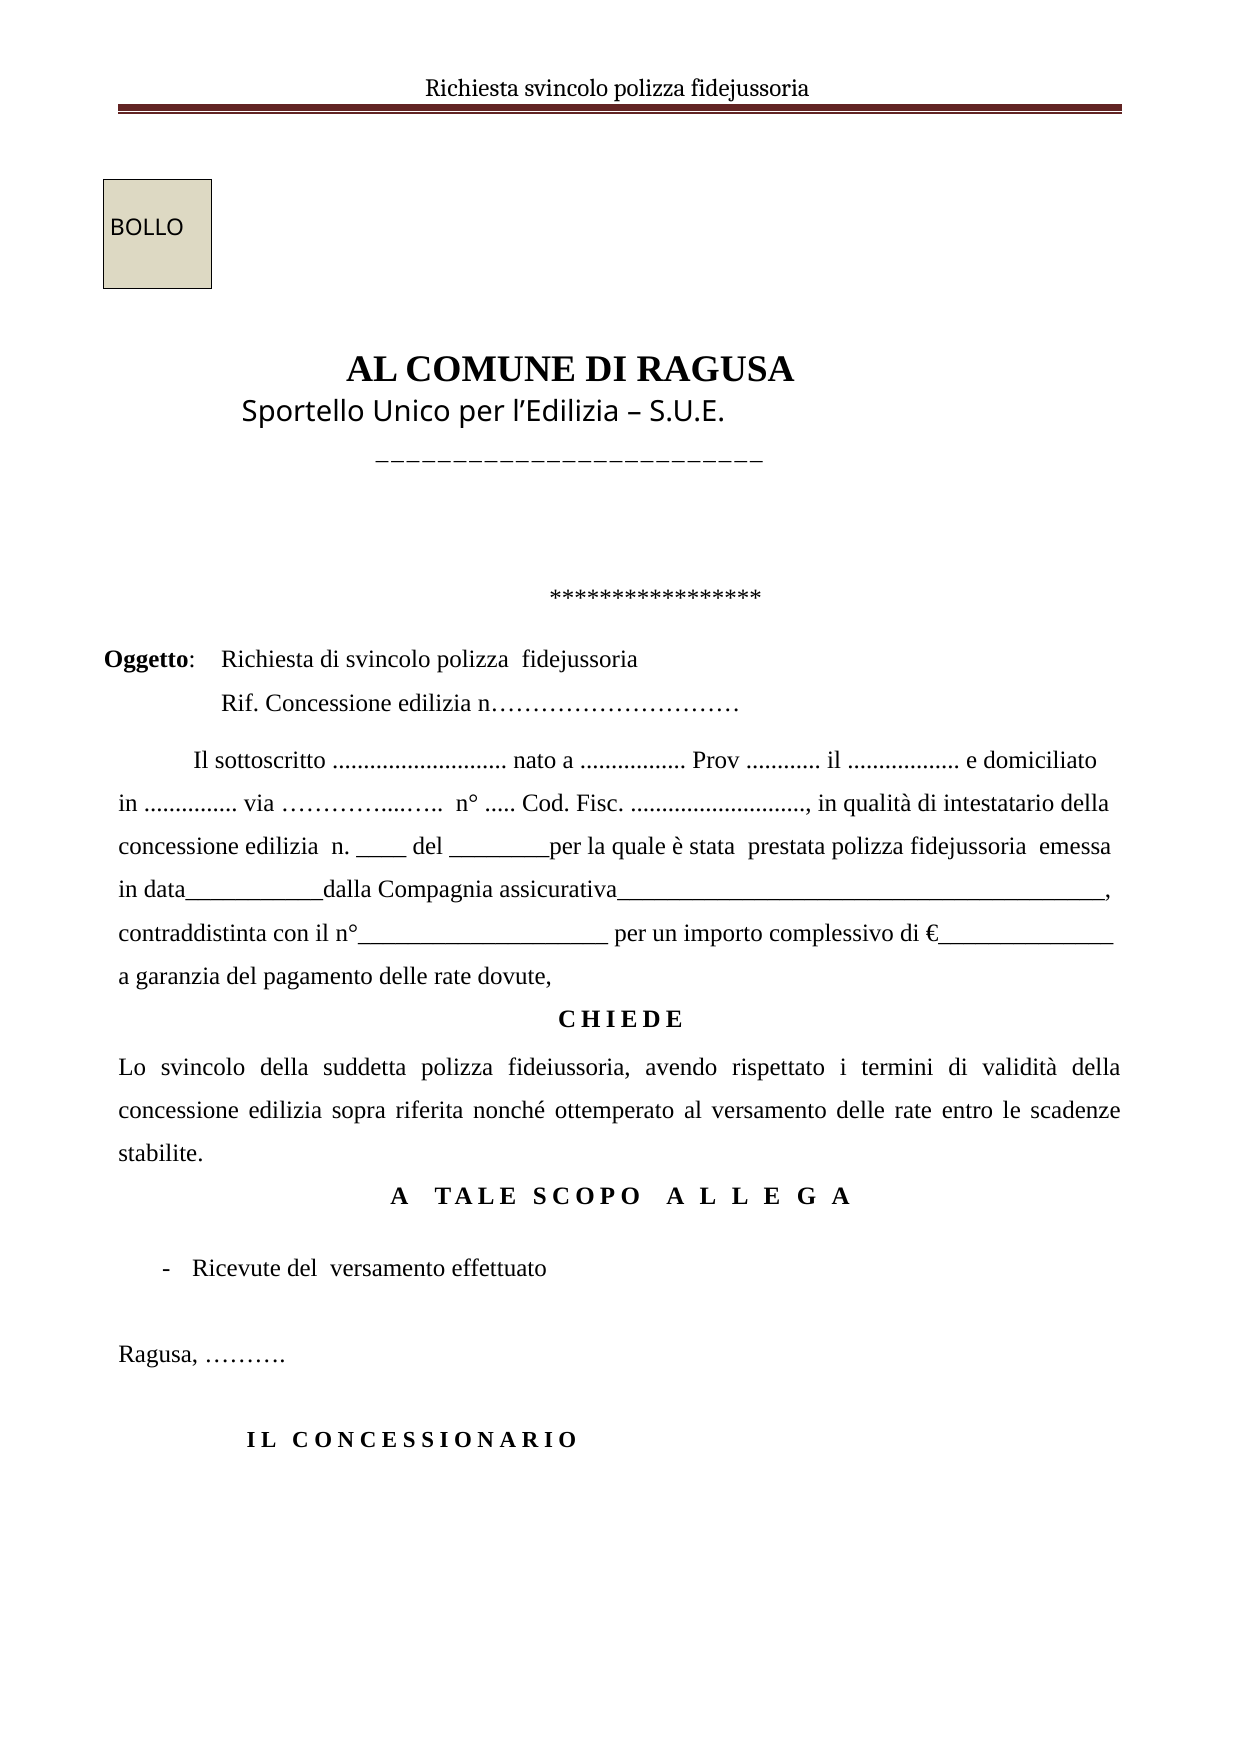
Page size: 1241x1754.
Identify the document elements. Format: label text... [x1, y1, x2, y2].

table_cell [104, 551, 188, 582]
table_cell Richiesta di svincolo polizza fidejussoria Rif. Concessione edilizia n………………………… [221, 645, 1122, 716]
table_cell [104, 1455, 719, 1489]
table_header [104, 347, 188, 464]
text CHIEDE [118, 1004, 1122, 1033]
table_header BOLLO [104, 180, 211, 288]
table_cell [104, 1489, 719, 1521]
table_cell Oggetto: [104, 645, 221, 716]
table_cell [189, 613, 1122, 644]
list Ricevute del versamento effettuato [162, 1253, 1122, 1282]
text Il sottoscritto ............................ nato a ................. Prov ............ il .................. e domiciliato in ............... via …………....….. n° ..... Cod. Fisc. ............................, in qualità di intestatario della concessione edilizia n. ____ del ________per la quale è stata prestata polizza fidejussoria emessa in data___________dalla Compagnia assicurativa_______________________________________, [118, 745, 1122, 903]
table_cell [104, 613, 188, 644]
text Lo svincolo della suddetta polizza fideiussoria, avendo rispettato i termini di validità della concessione edilizia sopra riferita nonché ottemperato al versamento delle rate entro le scadenze stabilite. [118, 1052, 1122, 1167]
text A TALE SCOPO A L L E G A [118, 1181, 1122, 1210]
table_cell [104, 582, 188, 613]
text Ragusa, ………. [118, 1339, 1122, 1368]
table_cell ***************** [189, 582, 1122, 613]
table_cell [189, 551, 1122, 582]
table_header IL CONCESSIONARIO [104, 1426, 719, 1454]
table_cell [189, 465, 1122, 551]
text contraddistinta con il n°____________________ per un importo complessivo di €______________ a garanzia del pagamento delle rate dovute, [118, 918, 1122, 989]
table_cell [104, 465, 188, 551]
table_header AL COMUNE DI RAGUSA Sportello Unico per l’Edilizia – S.U.E. _________________________ [189, 347, 1122, 464]
